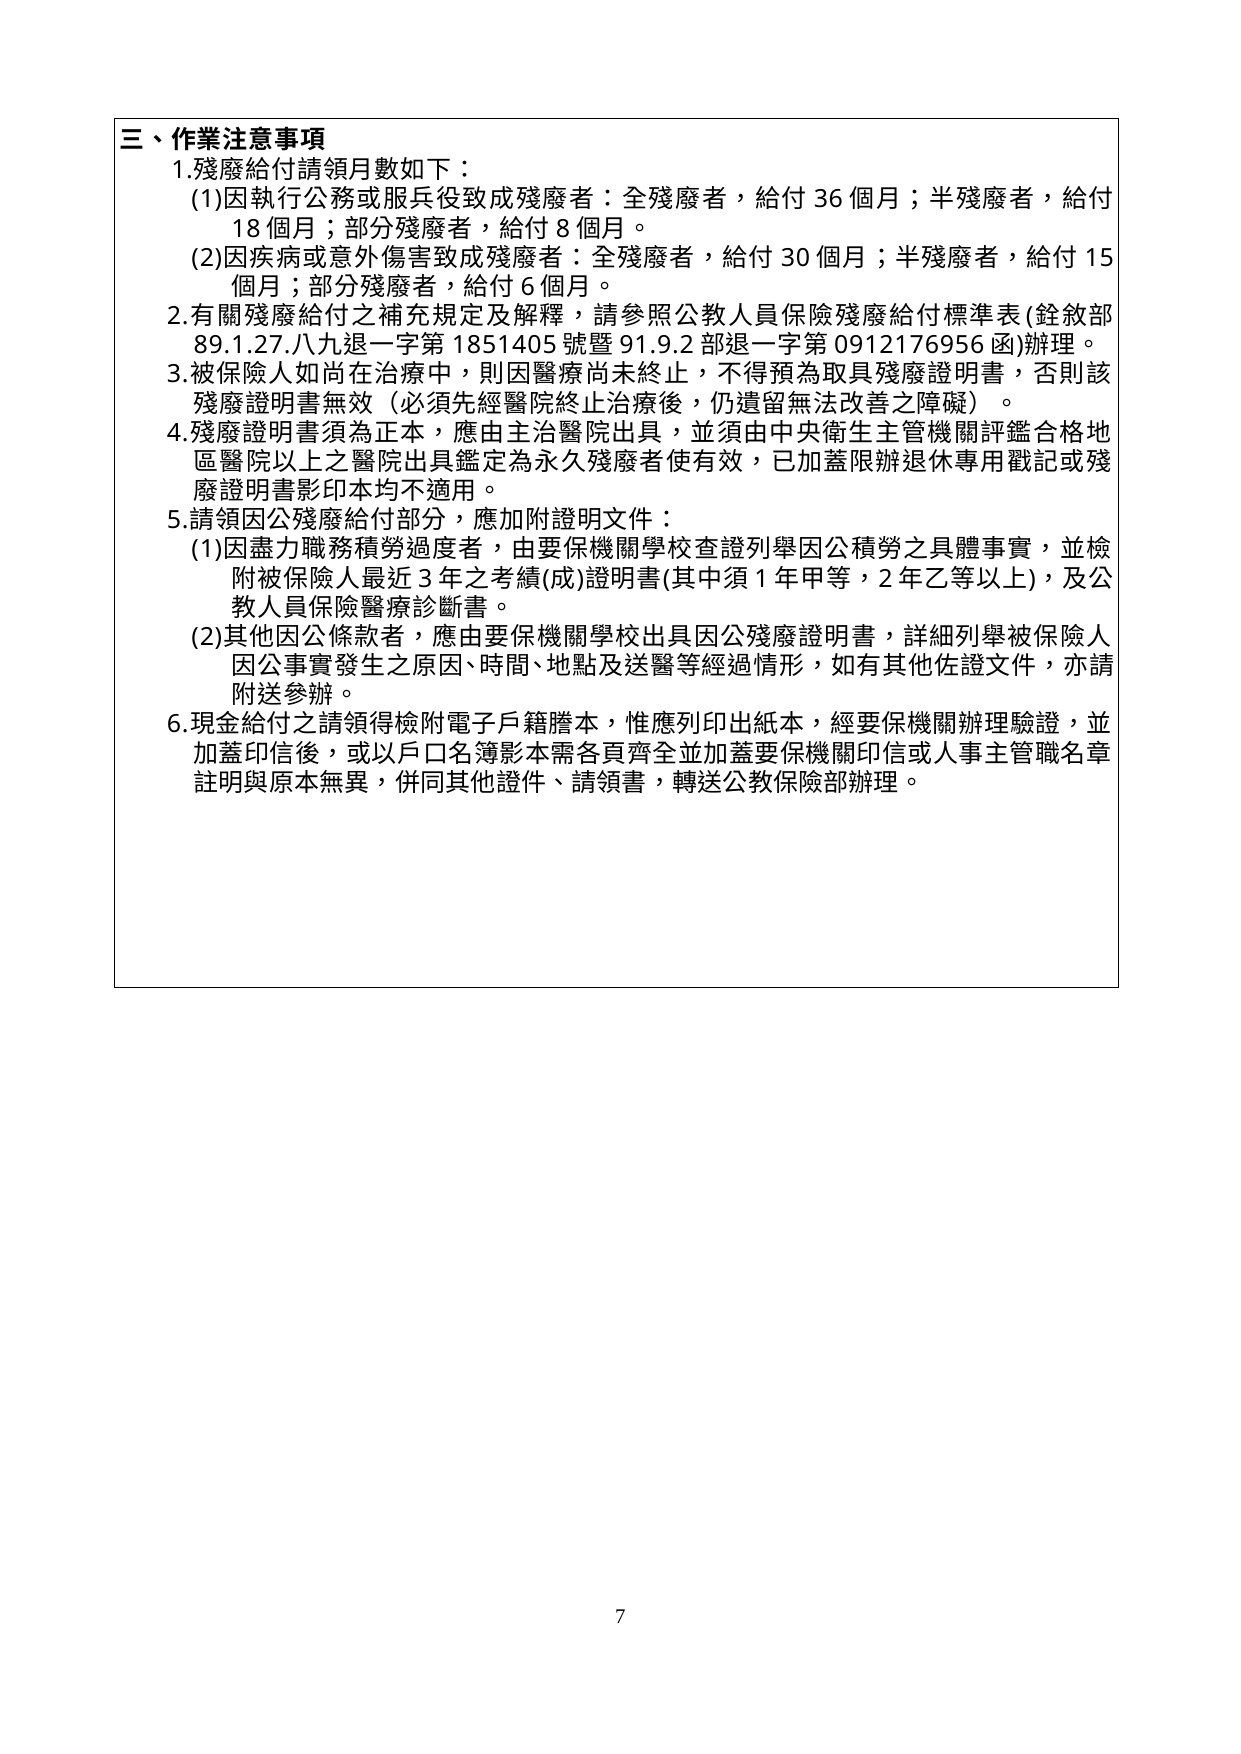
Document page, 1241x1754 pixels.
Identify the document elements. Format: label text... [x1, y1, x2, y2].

table_cell 三、作業注意事項 1.殘廢給付請領月數如下： (1)因執行公務或服兵役致成殘廢者：全殘廢者，給付36個月；半殘廢者，給付18個月；部分殘廢者，給付8個月。 (2)因疾病或意外傷害致成殘廢者：全殘廢者，給付30個月；半殘廢者，給付15個月；部分殘廢者，給付6個月。 2.有關殘廢給付之補充規定及解釋，請參照公教人員保險殘廢給付標準表(銓敘部89.1.27.八九退一字第1851405號暨91.9.2部退一字第0912176956函)辦理。 3.被保險人如尚在治療中，則因醫療尚未終止，不得預為取具殘廢證明書，否則該殘廢證明書無效（必須先經醫院終止治療後，仍遺留無法改善之障礙）。 4.殘廢證明書須為正本，應由主治醫院出具，並須由中央衛生主管機關評鑑合格地區醫院以上之醫院出具鑑定為永久殘廢者使有效，已加蓋限辦退休專用戳記或殘廢證明書影印本均不適用。 5.請領因公殘廢給付部分，應加附證明文件： (1)因盡力職務積勞過度者，由要保機關學校查證列舉因公積勞之具體事實，並檢附被保險人最近3年之考績(成)證明書(其中須1年甲等，2年乙等以上)，及公教人員保險醫療診斷書。 (2)其他因公條款者，應由要保機關學校出具因公殘廢證明書，詳細列舉被保險人因公事實發生之原因、時間、地點及送醫等經過情形，如有其他佐證文件，亦請附送參辦。 6.現金給付之請領得檢附電子戶籍謄本，惟應列印出紙本，經要保機關辦理驗證，並加蓋印信後，或以戶口名簿影本需各頁齊全並加蓋要保機關印信或人事主管職名章註明與原本無異，併同其他證件、請領書，轉送公教保險部辦理。 [115, 119, 1118, 987]
